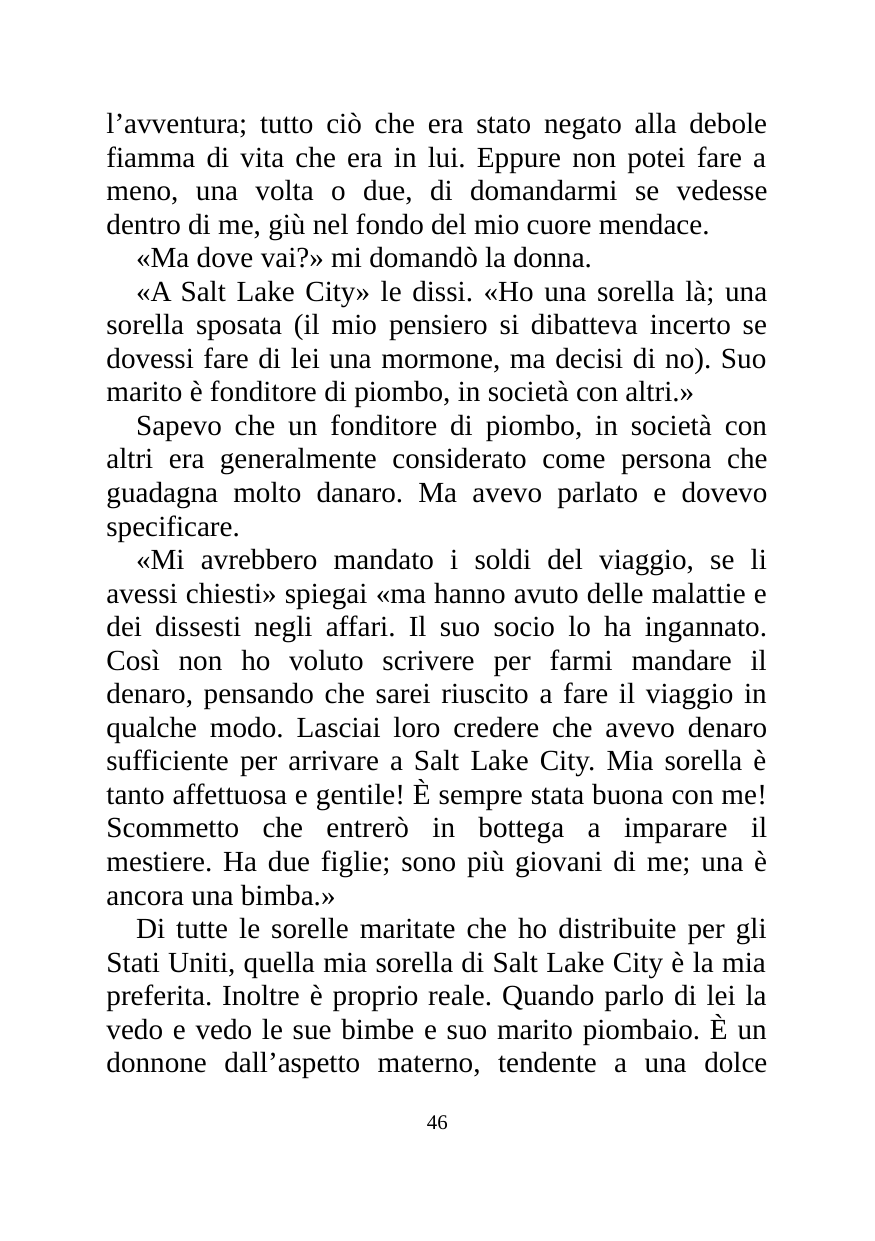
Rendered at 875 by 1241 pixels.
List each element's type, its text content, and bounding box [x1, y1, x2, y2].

text «A Salt Lake City» le dissi. «Ho una sorella là; una sorella sposata (il mio pensiero si dibatteva incerto se dovessi fare di lei una mormone, ma decisi di no). Suo marito è fonditore di piombo, in società con altri.» [106, 274, 768, 408]
text «Ma dove vai?» mi domandò la donna. [106, 240, 768, 274]
text Sapevo che un fonditore di piombo, in società con altri era generalmente considerato come persona che guadagna molto danaro. Ma avevo parlato e dovevo specificare. [106, 408, 768, 542]
text «Mi avrebbero mandato i soldi del viaggio, se li avessi chiesti» spiegai «ma hanno avuto delle malattie e dei dissesti negli affari. Il suo socio lo ha ingannato. Così non ho voluto scrivere per farmi mandare il denaro, pensando che sarei riuscito a fare il viaggio in qualche modo. Lasciai loro credere che avevo denaro sufficiente per arrivare a Salt Lake City. Mia sorella è tanto affettuosa e gentile! È sempre stata buona con me! Scommetto che entrerò in bottega a imparare il mestiere. Ha due figlie; sono più giovani di me; una è ancora una bimba.» [106, 542, 768, 911]
text Di tutte le sorelle maritate che ho distribuite per gli Stati Uniti, quella mia sorella di Salt Lake City è la mia preferita. Inoltre è proprio reale. Quando parlo di lei la vedo e vedo le sue bimbe e suo marito piombaio. È un donnone dall’aspetto materno, tendente a una dolce [106, 911, 768, 1079]
text l’avventura; tutto ciò che era stato negato alla debole fiamma di vita che era in lui. Eppure non potei fare a meno, una volta o due, di domandarmi se vedesse dentro di me, giù nel fondo del mio cuore mendace. [106, 106, 768, 240]
